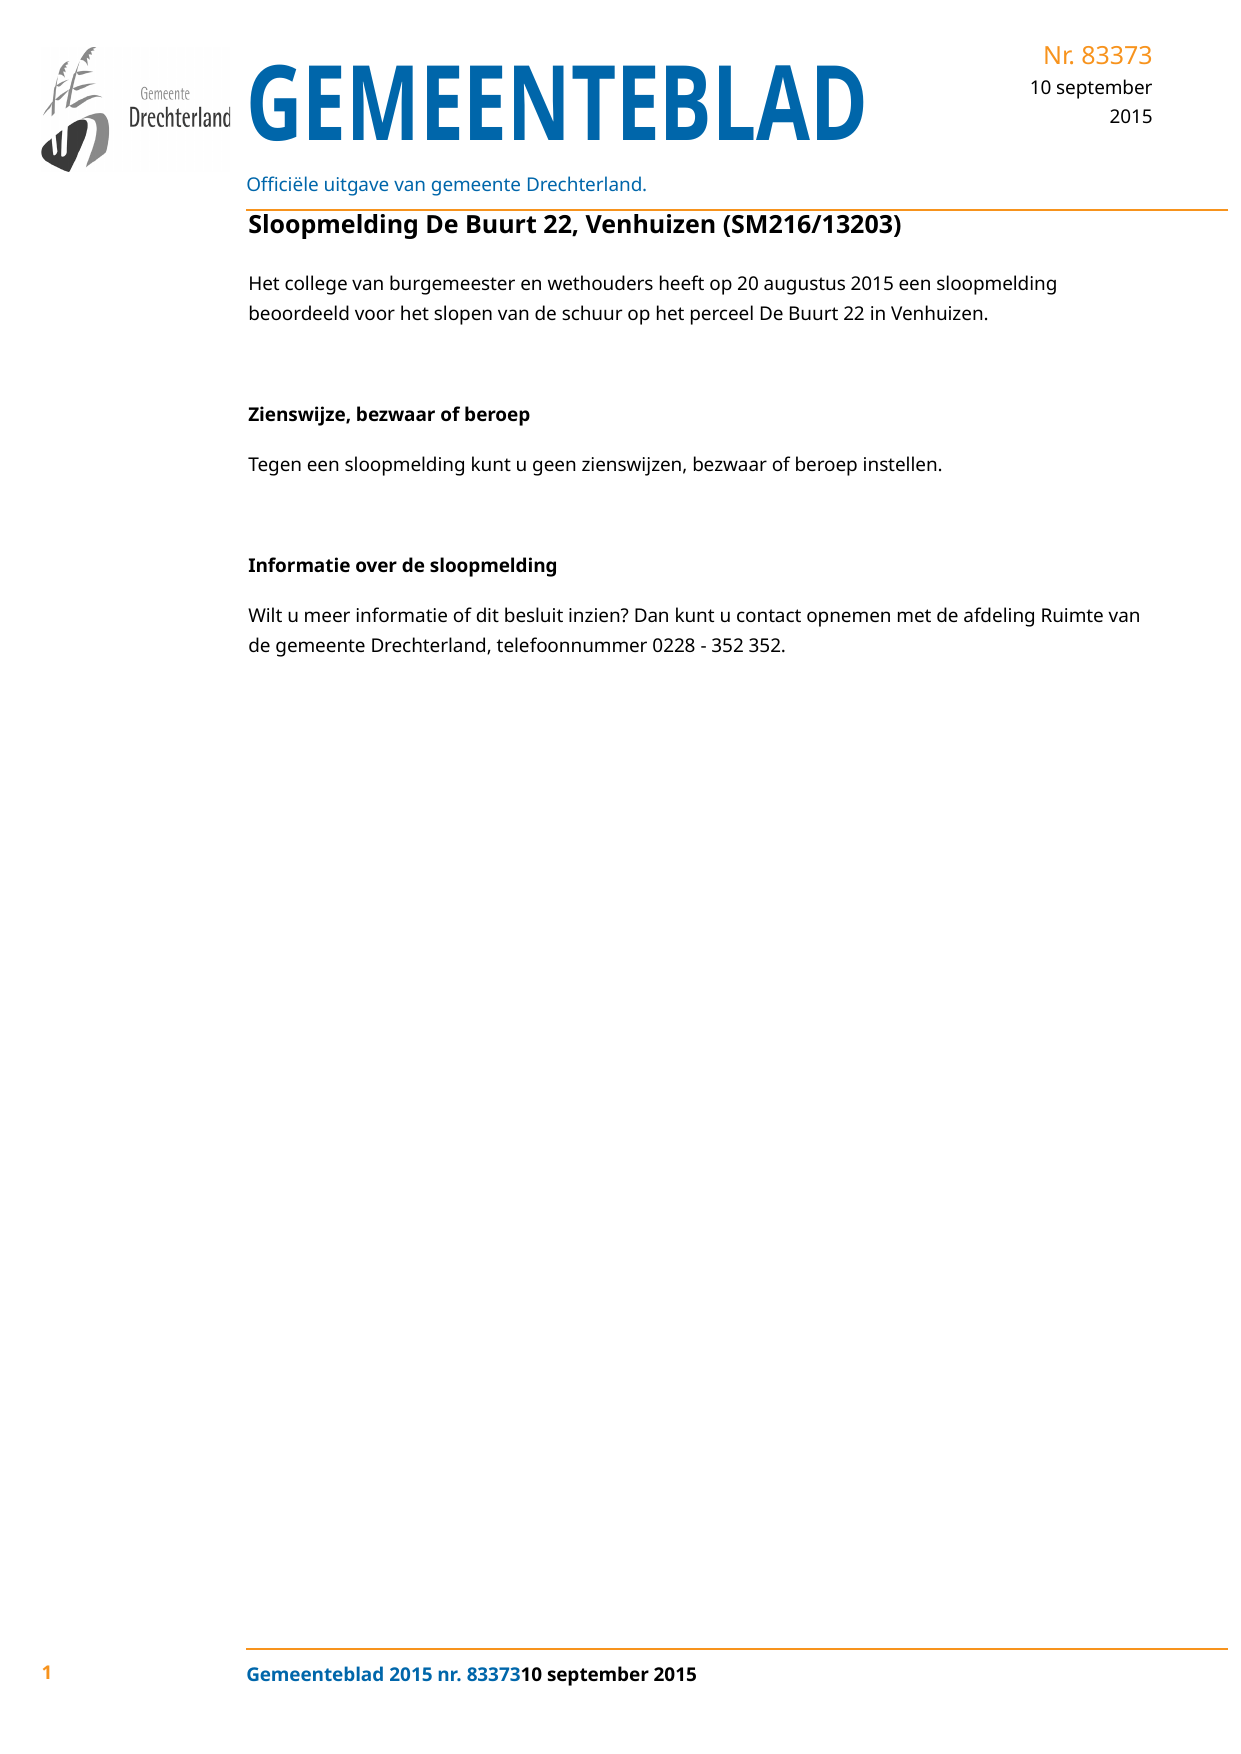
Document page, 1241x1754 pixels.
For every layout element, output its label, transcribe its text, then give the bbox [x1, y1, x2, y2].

picture [41, 47, 231, 172]
text Wilt u meer informatie of dit besluit inzien? Dan kunt u contact opnemen met de afdeling Ruimte van de gemeente Drechterland, telefoonnummer 0228 - 352 352. [248, 602, 1152, 658]
text Tegen een sloopmelding kunt u geen zienswijzen, bezwaar of beroep instellen. [248, 451, 1152, 477]
text Het college van burgemeester en wethouders heeft op 20 augustus 2015 een sloopmelding beoordeeld voor het slopen van de schuur op het perceel De Buurt 22 in Venhuizen. [248, 270, 1152, 326]
text Zienswijze, bezwaar of beroep [248, 401, 1152, 426]
text Sloopmelding De Buurt 22, Venhuizen (SM216/13203) [248, 211, 1152, 241]
text Informatie over de sloopmelding [248, 552, 1152, 578]
